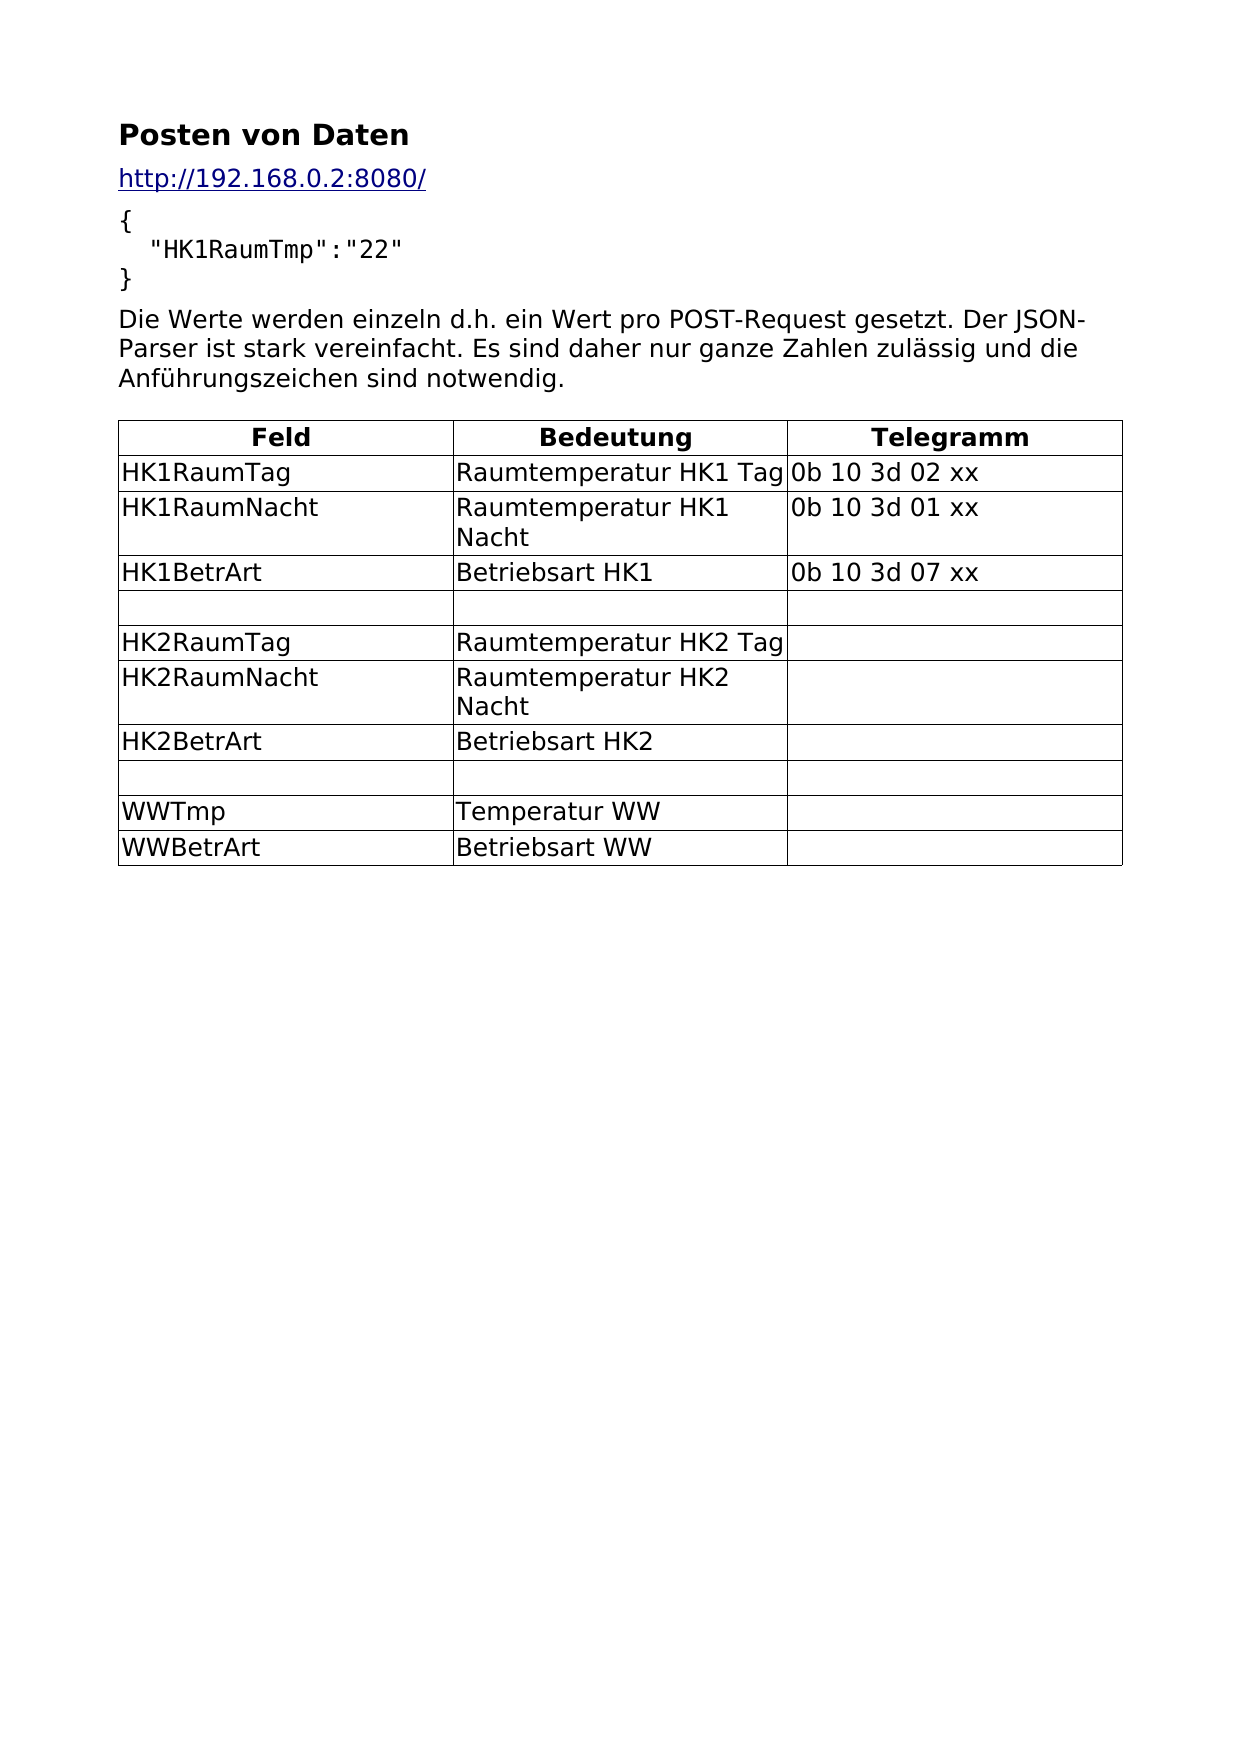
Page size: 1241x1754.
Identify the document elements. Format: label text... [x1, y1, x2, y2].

table_cell Raumtemperatur HK2 Tag [454, 626, 787, 660]
table_cell HK1BetrArt [119, 556, 453, 590]
table_cell [788, 796, 1122, 830]
text http://192.168.0.2:8080/ [118, 164, 1122, 194]
text Die Werte werden einzeln d.h. ein Wert pro POST-Request gesetzt. Der JSON-Parser ist stark vereinfacht. Es sind daher nur ganze Zahlen zulässig und die Anführungszeichen sind notwendig. [118, 306, 1122, 393]
table_cell [788, 661, 1122, 724]
table_cell HK1RaumNacht [119, 492, 453, 555]
table_cell Temperatur WW [454, 796, 787, 830]
subtitle Posten von Daten [118, 118, 1122, 152]
table_cell 0b 10 3d 07 xx [788, 556, 1122, 590]
table_header Telegramm [788, 421, 1122, 455]
table_cell [454, 761, 787, 794]
table_cell Betriebsart HK2 [454, 725, 787, 759]
table_cell HK2RaumTag [119, 626, 453, 660]
table_cell 0b 10 3d 02 xx [788, 456, 1122, 491]
table_cell HK2RaumNacht [119, 661, 453, 724]
table_cell [788, 626, 1122, 660]
table_cell [119, 761, 453, 794]
table_cell [788, 761, 1122, 794]
table_cell [788, 725, 1122, 759]
table_cell Betriebsart WW [454, 831, 787, 865]
table_cell HK1RaumTag [119, 456, 453, 491]
table_cell 0b 10 3d 01 xx [788, 492, 1122, 555]
table_cell [788, 591, 1122, 625]
table_header Bedeutung [454, 421, 787, 455]
text { "HK1RaumTmp":"22" } [118, 206, 1122, 294]
table_cell [119, 591, 453, 625]
table_header Feld [119, 421, 453, 455]
table_cell [454, 591, 787, 625]
table_cell HK2BetrArt [119, 725, 453, 759]
table_cell [788, 831, 1122, 865]
table_cell WWBetrArt [119, 831, 453, 865]
table_cell Raumtemperatur HK1 Tag [454, 456, 787, 491]
table_cell Raumtemperatur HK1 Nacht [454, 492, 787, 555]
table_cell WWTmp [119, 796, 453, 830]
table_cell Raumtemperatur HK2 Nacht [454, 661, 787, 724]
table_cell Betriebsart HK1 [454, 556, 787, 590]
